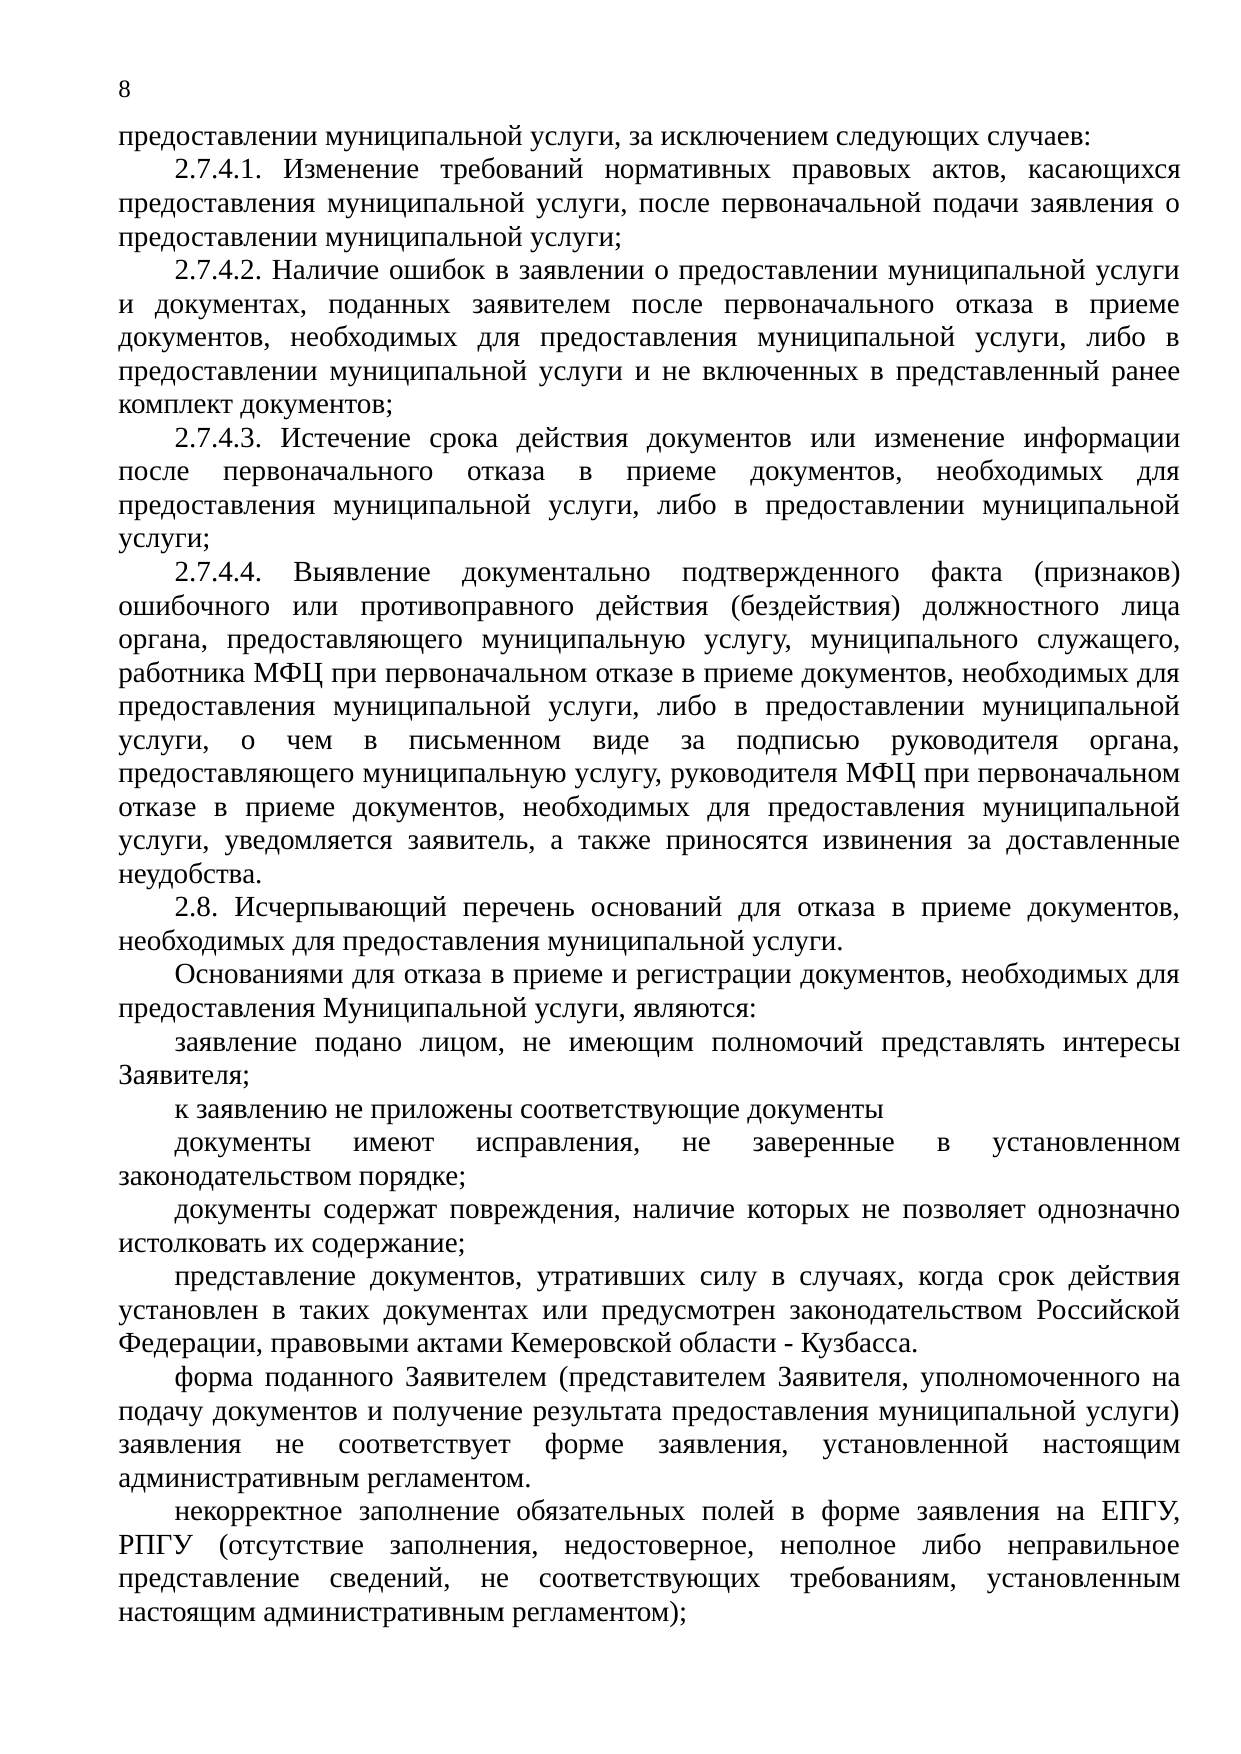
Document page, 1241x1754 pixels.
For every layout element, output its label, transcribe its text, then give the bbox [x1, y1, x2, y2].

text документы содержат повреждения, наличие которых не позволяет однозначно истолковать их содержание; [118, 1191, 1181, 1258]
text предоставлении муниципальной услуги, за исключением следующих случаев: [118, 118, 1181, 152]
text некорректное заполнение обязательных полей в форме заявления на ЕПГУ, РПГУ (отсутствие заполнения, недостоверное, неполное либо неправильное представление сведений, не соответствующих требованиям, установленным настоящим административным регламентом); [118, 1493, 1181, 1627]
text 2.7.4.4. Выявление документально подтвержденного факта (признаков) ошибочного или противоправного действия (бездействия) должностного лица органа, предоставляющего муниципальную услугу, муниципального служащего, работника МФЦ при первоначальном отказе в приеме документов, необходимых для предоставления муниципальной услуги, либо в предоставлении муниципальной услуги, о чем в письменном виде за подписью руководителя органа, предоставляющего муниципальную услугу, руководителя МФЦ при первоначальном отказе в приеме документов, необходимых для предоставления муниципальной услуги, уведомляется заявитель, а также приносятся извинения за доставленные неудобства. [118, 554, 1181, 889]
text к заявлению не приложены соответствующие документы [118, 1091, 1181, 1124]
text 2.7.4.1. Изменение требований нормативных правовых актов, касающихся предоставления муниципальной услуги, после первоначальной подачи заявления о предоставлении муниципальной услуги; [118, 152, 1181, 252]
text 2.8. Исчерпывающий перечень оснований для отказа в приеме документов, необходимых для предоставления муниципальной услуги. [118, 889, 1181, 957]
text представление документов, утративших силу в случаях, когда срок действия установлен в таких документах или предусмотрен законодательством Российской Федерации, правовыми актами Кемеровской области - Кузбасса. [118, 1258, 1181, 1359]
text Основаниями для отказа в приеме и регистрации документов, необходимых для предоставления Муниципальной услуги, являются: [118, 957, 1181, 1024]
text 2.7.4.2. Наличие ошибок в заявлении о предоставлении муниципальной услуги и документах, поданных заявителем после первоначального отказа в приеме документов, необходимых для предоставления муниципальной услуги, либо в предоставлении муниципальной услуги и не включенных в представленный ранее комплект документов; [118, 252, 1181, 420]
text форма поданного Заявителем (представителем Заявителя, уполномоченного на подачу документов и получение результата предоставления муниципальной услуги) заявления не соответствует форме заявления, установленной настоящим административным регламентом. [118, 1359, 1181, 1493]
text 2.7.4.3. Истечение срока действия документов или изменение информации после первоначального отказа в приеме документов, необходимых для предоставления муниципальной услуги, либо в предоставлении муниципальной услуги; [118, 420, 1181, 554]
text документы имеют исправления, не заверенные в установленном законодательством порядке; [118, 1124, 1181, 1191]
text заявление подано лицом, не имеющим полномочий представлять интересы Заявителя; [118, 1024, 1181, 1091]
